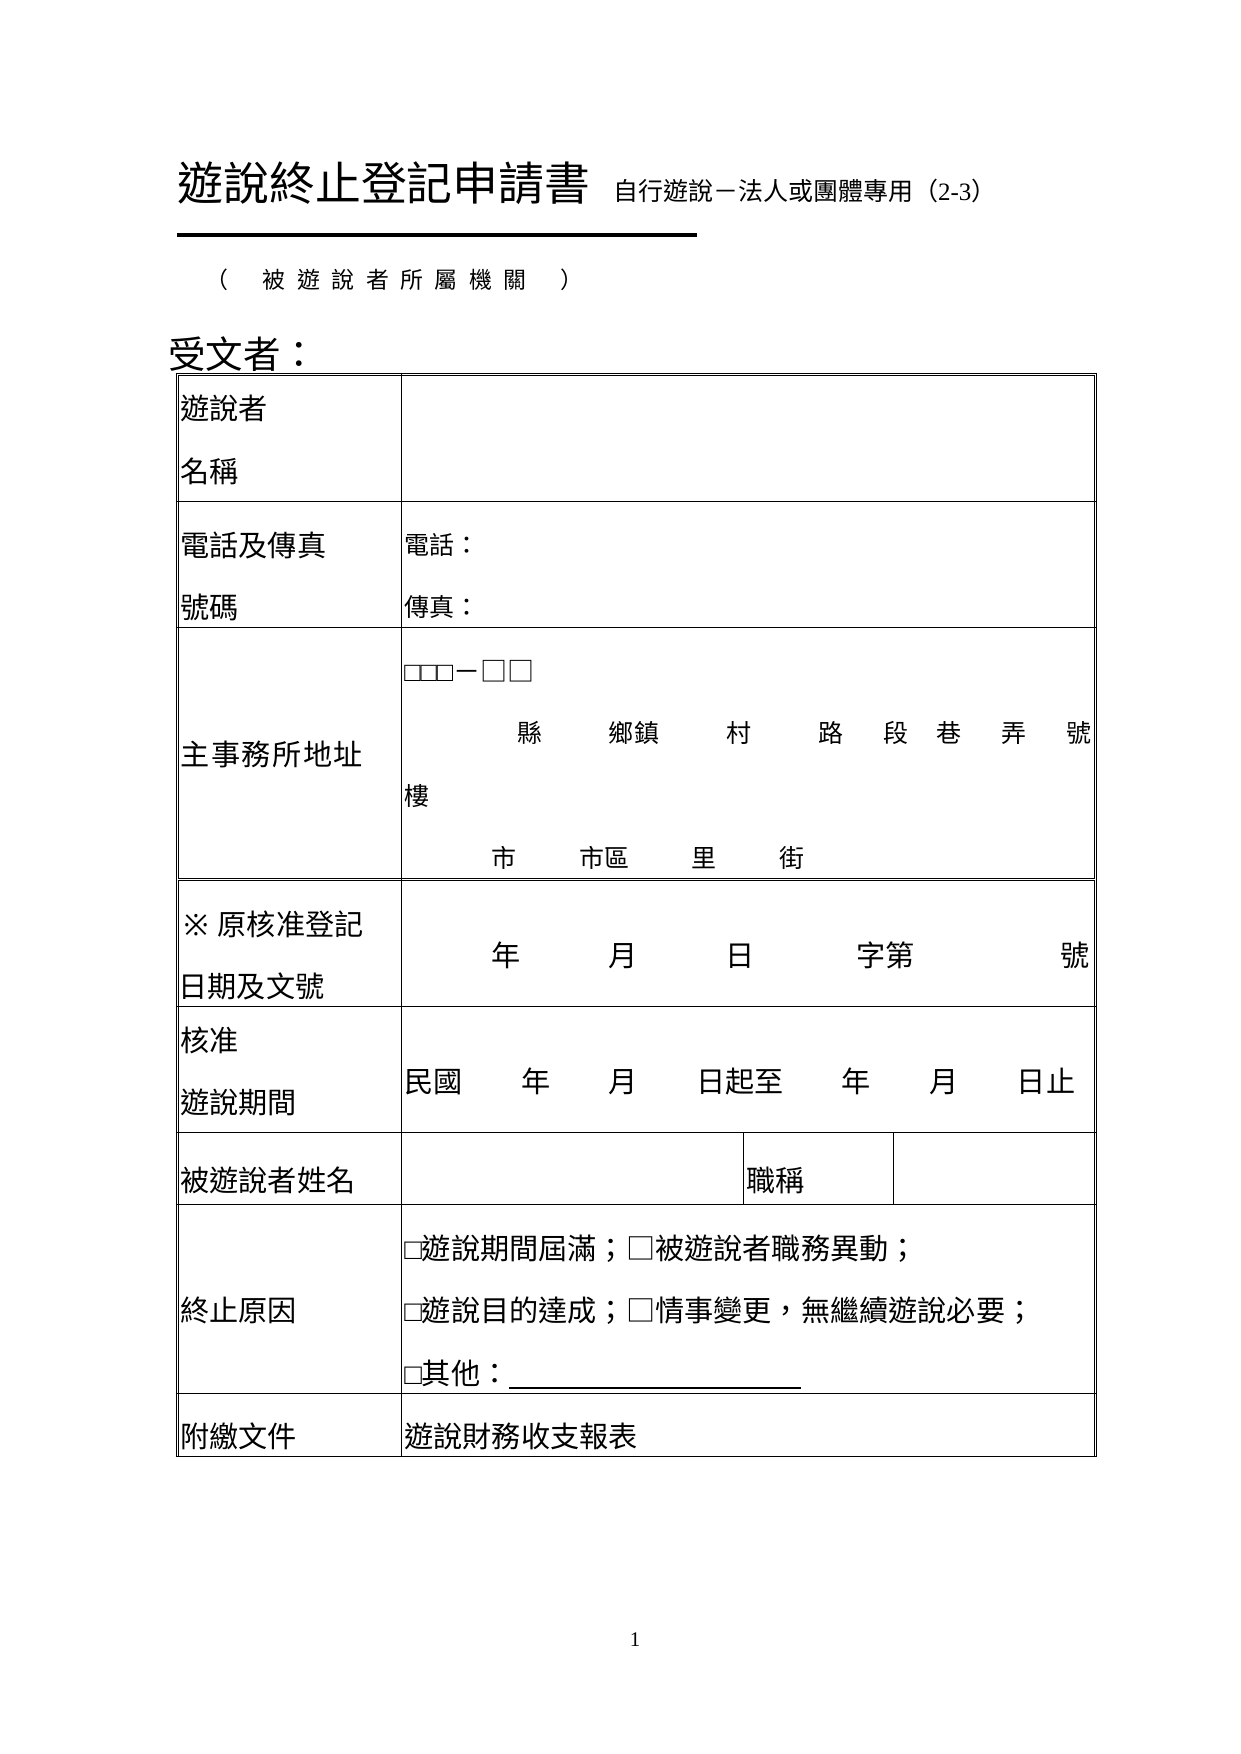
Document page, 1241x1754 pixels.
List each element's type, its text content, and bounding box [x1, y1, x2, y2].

table_cell □遊說期間屆滿；□被遊說者職務異動； □遊說目的達成；□情事變更，無繼續遊說必要； □其他： [402, 1205, 1094, 1392]
table_cell 電話： 傳真： [402, 502, 1094, 627]
table_cell [894, 1133, 1094, 1204]
table_cell 被遊說者姓名 [179, 1133, 401, 1204]
table_header 遊說者 名稱 [179, 376, 401, 501]
table_cell [402, 1133, 743, 1204]
table_cell 附繳文件 [179, 1394, 401, 1456]
table_cell 職稱 [744, 1133, 893, 1204]
table_cell 電話及傳真 號碼 [179, 502, 401, 627]
text 受文者： [112, 310, 1092, 373]
table_cell 年 月 日 字第 號 [402, 881, 1094, 1006]
table_cell 核准 遊說期間 [179, 1007, 401, 1132]
table_header [402, 376, 1094, 501]
table_cell 遊說財務收支報表 [402, 1394, 1094, 1456]
table_cell 民國 年 月 日起至 年 月 日止 [402, 1007, 1094, 1132]
table_cell 終止原因 [179, 1205, 401, 1392]
text 遊說終止登記申請書 自行遊說－法人或團體專用（2-3） [84, 108, 1092, 233]
table_cell 原核准登記 日期及文號 [179, 881, 401, 1006]
table_header （ 被 遊 說 者 所 屬 機 關 ） [177, 237, 697, 300]
table_cell □□□－□□ 縣 鄉鎮 村 路 段 巷 弄 號 樓 市 市區 里 街 [402, 628, 1094, 878]
table_cell 主事務所地址 [179, 628, 401, 878]
